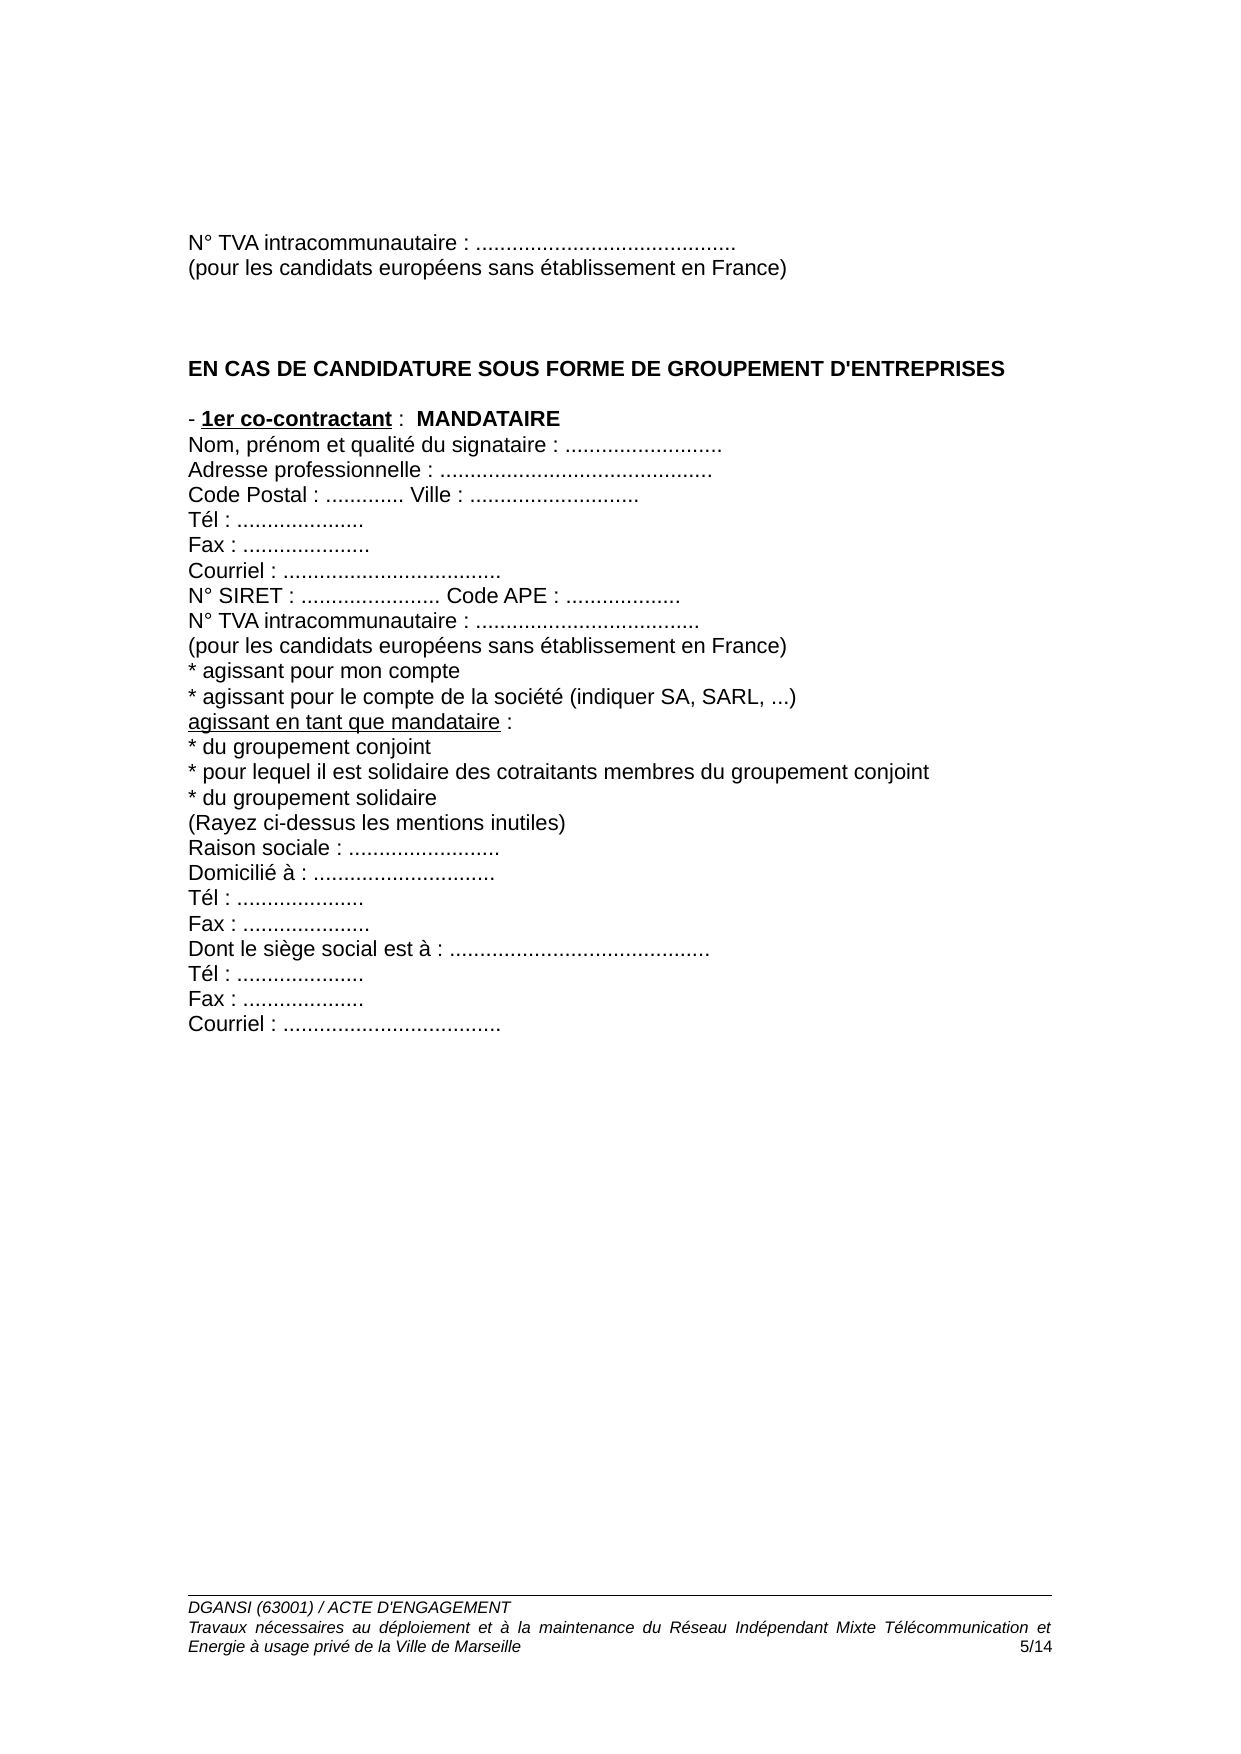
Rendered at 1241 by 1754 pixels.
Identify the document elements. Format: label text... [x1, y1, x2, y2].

text * agissant pour le compte de la société (indiquer SA, SARL, ...) [188, 683, 1052, 709]
text EN CAS DE CANDIDATURE SOUS FORME DE GROUPEMENT D'ENTREPRISES [188, 356, 1052, 381]
text N° TVA intracommunautaire : ........................................... [188, 230, 1052, 255]
text Domicilié à : .............................. [188, 860, 1052, 885]
text Nom, prénom et qualité du signataire : .......................... [188, 431, 1052, 457]
text Courriel : .................................... [188, 557, 1052, 583]
text (pour les candidats européens sans établissement en France) [188, 633, 1052, 658]
text (pour les candidats européens sans établissement en France) [188, 255, 1052, 280]
text Dont le siège social est à : ........................................... [188, 936, 1052, 961]
text * du groupement conjoint [188, 734, 1052, 759]
text N° TVA intracommunautaire : ..................................... [188, 608, 1052, 633]
text Fax : ..................... [188, 910, 1052, 936]
text * pour lequel il est solidaire des cotraitants membres du groupement conjoint [188, 759, 1052, 784]
text Courriel : .................................... [188, 1011, 1052, 1036]
text Fax : .................... [188, 986, 1052, 1011]
text Tél : ..................... [188, 507, 1052, 532]
text Tél : ..................... [188, 961, 1052, 986]
text Fax : ..................... [188, 532, 1052, 557]
text agissant en tant que mandataire : [188, 709, 1052, 734]
text Tél : ..................... [188, 885, 1052, 910]
text * du groupement solidaire [188, 784, 1052, 809]
text N° SIRET : ....................... Code APE : ................... [188, 583, 1052, 608]
text Code Postal : ............. Ville : ............................ [188, 482, 1052, 507]
text * agissant pour mon compte [188, 658, 1052, 683]
text Raison sociale : ......................... [188, 835, 1052, 860]
text - 1er co-contractant : MANDATAIRE [188, 406, 1052, 431]
text (Rayez ci-dessus les mentions inutiles) [188, 809, 1052, 835]
text Adresse professionnelle : ............................................. [188, 457, 1052, 482]
